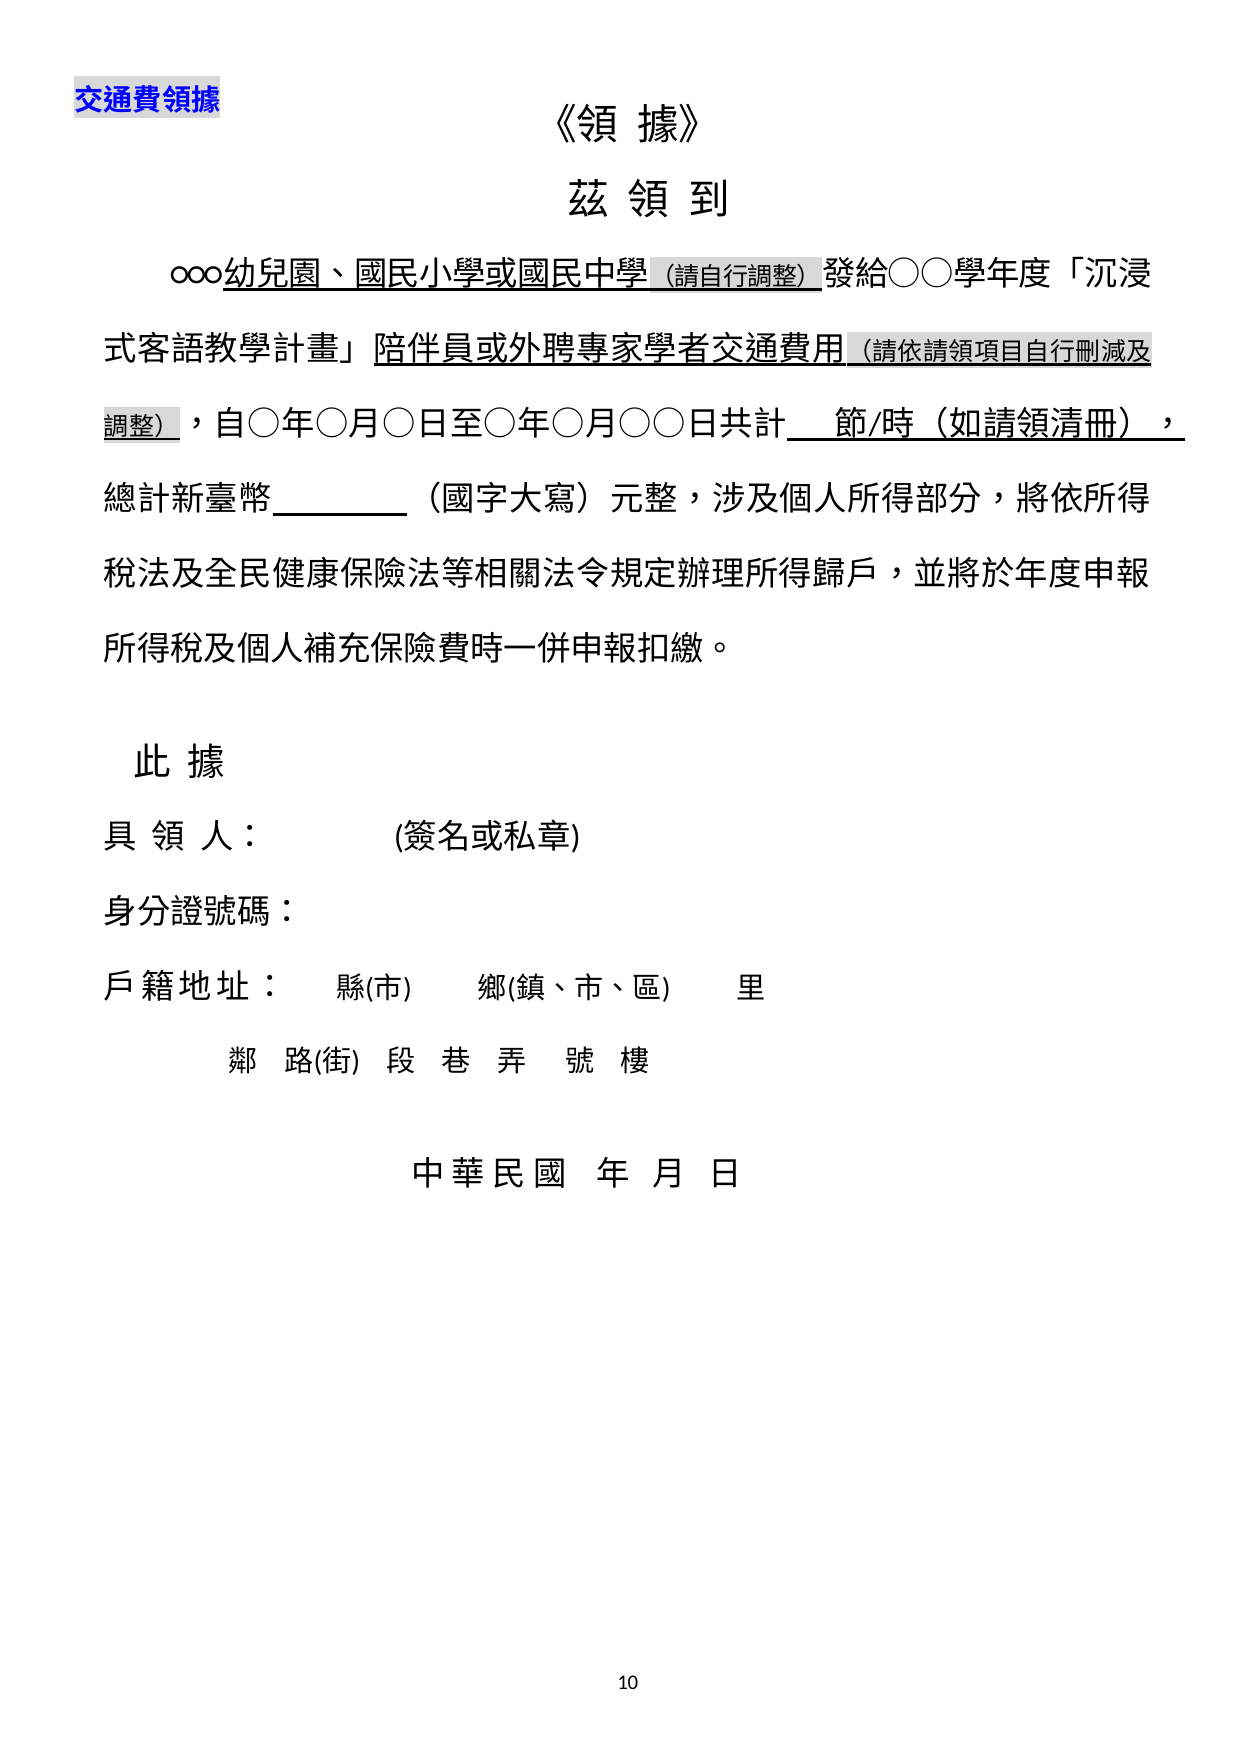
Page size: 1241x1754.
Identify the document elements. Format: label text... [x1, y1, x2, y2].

text 茲 領 到 [103, 159, 1152, 234]
text 《領 據》 [103, 84, 1152, 159]
text 具 領 人： (簽名或私章) [103, 796, 1152, 871]
text 此 據 [103, 721, 1152, 796]
text 戶籍地址： 縣(市) 鄉(鎮、市、區) 里 [103, 946, 1152, 1021]
text 鄰 路(街) 段 巷 弄 號 樓 [103, 1021, 1152, 1096]
text 中 華 民 國 年 月 日 [0, 1134, 1152, 1209]
text ○○○幼兒園、國民小學或國民中學（請自行調整）發給○○學年度「沉浸式客語教學計畫」陪伴員或外聘專家學者交通費用（請依請領項目自行刪減及調整），自○年○月○日至○年○月○○日共計 節/時（如請領清冊），總計新臺幣 （國字大寫）元整，涉及個人所得部分，將依所得稅法及全民健康保險法等相關法令規定辦理所得歸戶，並將於年度申報所得稅及個人補充保險費時一併申報扣繳。 [103, 234, 1152, 684]
text 身分證號碼： [103, 871, 1152, 946]
text 交通費領據 [74, 83, 240, 117]
